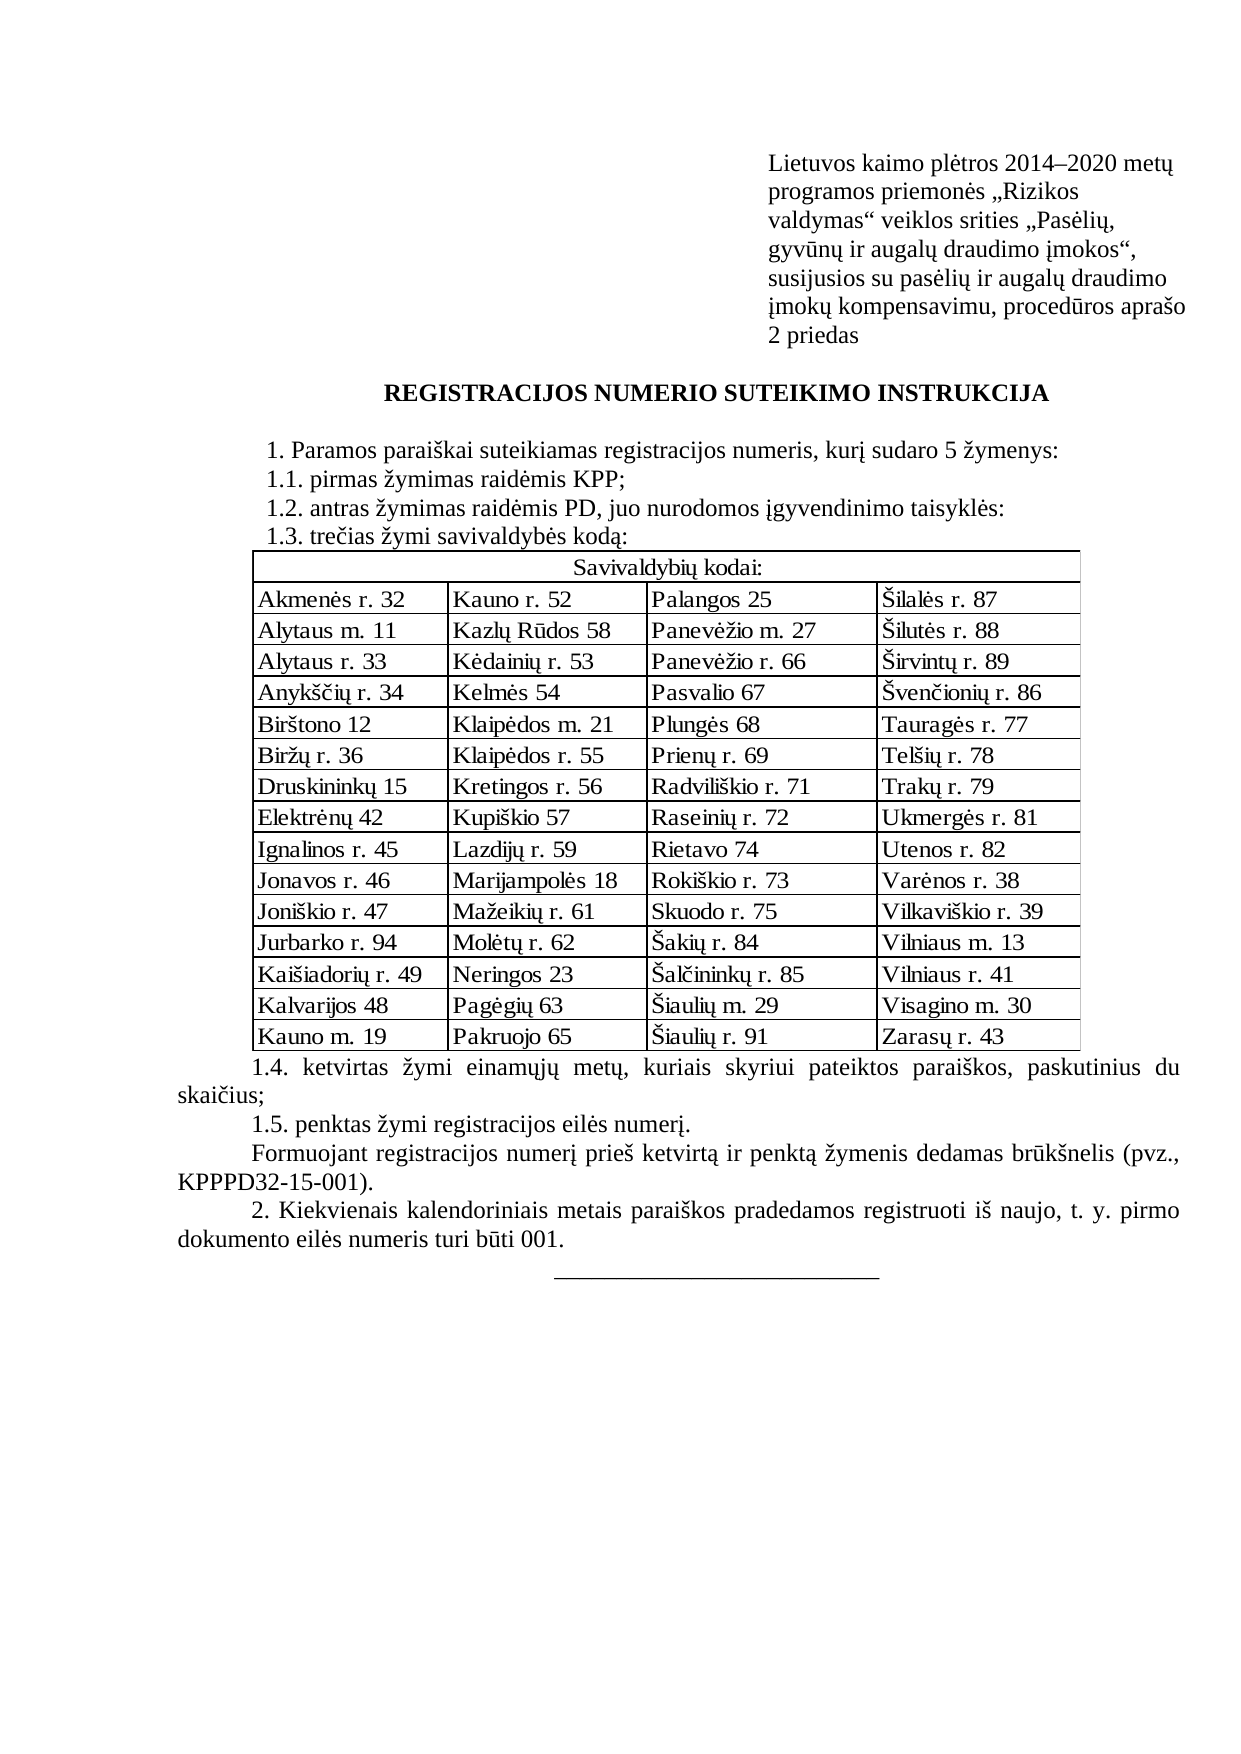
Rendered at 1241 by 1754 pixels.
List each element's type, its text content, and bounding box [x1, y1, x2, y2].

text Formuojant registracijos numerį prieš ketvirtą ir penktą žymenis dedamas brūkšnelis (pvz., KPPPD32-15-001). [177, 1138, 1181, 1195]
text 1.1. pirmas žymimas raidėmis KPP; [177, 464, 1181, 493]
text REGISTRACIJOS NUMERIO SUTEIKIMO INSTRUKCIJA [177, 378, 1181, 406]
text 2 priedas [633, 320, 1181, 349]
text 2. Kiekvienais kalendoriniais metais paraiškos pradedamos registruoti iš naujo, t. y. pirmo dokumento eilės numeris turi būti 001. [177, 1195, 1181, 1253]
text Lietuvos kaimo plėtros 2014–2020 metų [768, 148, 1187, 176]
text 1.2. antras žymimas raidėmis PD, juo nurodomos įgyvendinimo taisyklės: [177, 493, 1181, 521]
text 1. Paramos paraiškai suteikiamas registracijos numeris, kurį sudaro 5 žymenys: [177, 435, 1181, 464]
text įmokų kompensavimu, procedūros aprašo [768, 291, 1187, 320]
text 1.5. penktas žymi registracijos eilės numerį. [177, 1109, 1181, 1138]
text valdymas“ veiklos srities „Pasėlių, [768, 205, 1187, 234]
text __________________________ [177, 1253, 1181, 1282]
text 1.4. ketvirtas žymi einamųjų metų, kuriais skyriui pateiktos paraiškos, paskutinius du skaičius; [177, 1052, 1181, 1109]
text programos priemonės „Rizikos [768, 176, 1187, 205]
text gyvūnų ir augalų draudimo įmokos“, susijusios su pasėlių ir augalų draudimo [768, 234, 1187, 291]
text 1.3. trečias žymi savivaldybės kodą: [177, 521, 1181, 550]
